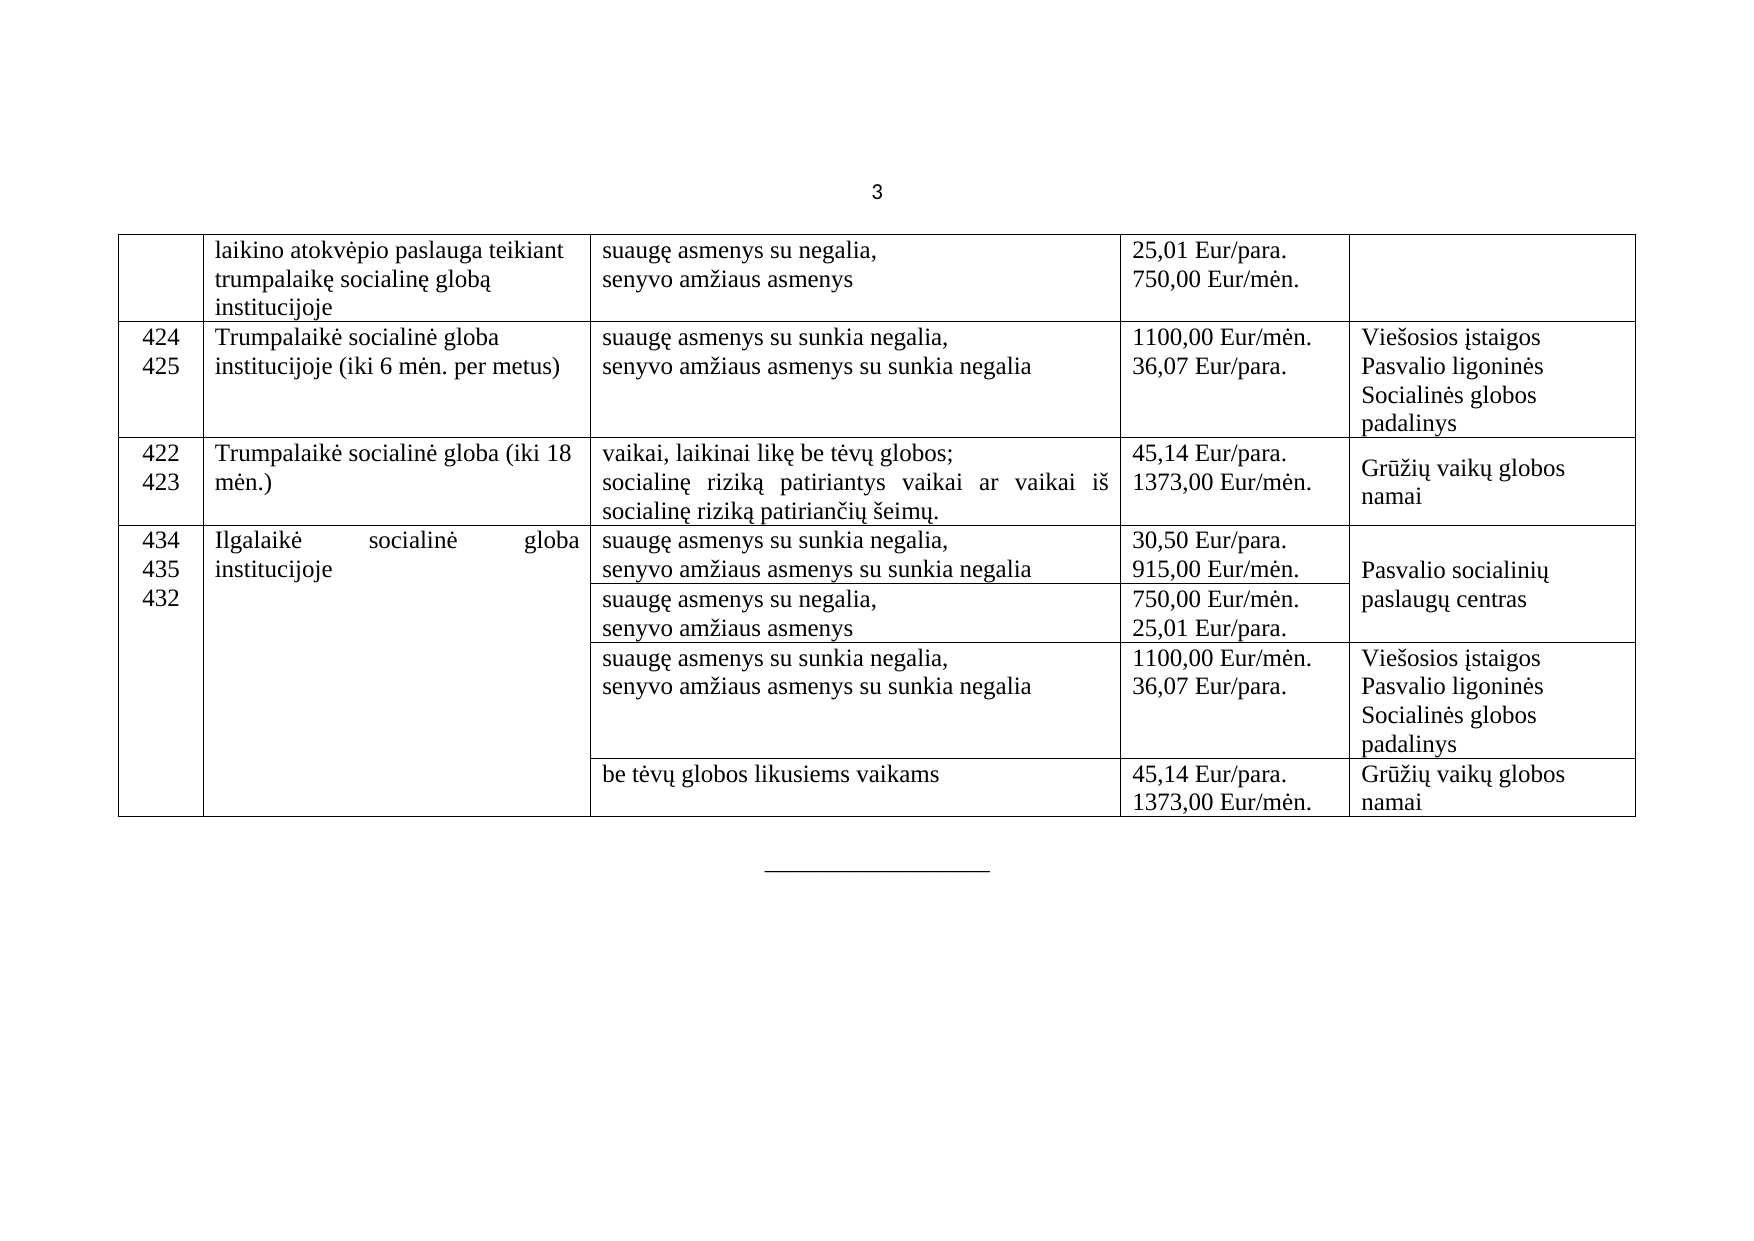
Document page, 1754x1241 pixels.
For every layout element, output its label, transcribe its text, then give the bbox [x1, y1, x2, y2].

table_cell suaugę asmenys su negalia, senyvo amžiaus asmenys [591, 235, 1120, 321]
table_cell 30,50 Eur/para. 915,00 Eur/mėn. [1121, 526, 1349, 583]
table_cell suaugę asmenys su sunkia negalia, senyvo amžiaus asmenys su sunkia negalia [591, 643, 1120, 758]
text __________________ [118, 846, 1636, 875]
table_cell laikino atokvėpio paslauga teikiant trumpalaikę socialinę globą institucijoje [204, 235, 590, 321]
table_cell Trumpalaikė socialinė globa (iki 18 mėn.) [204, 438, 590, 524]
table_cell 434 435 432 [119, 526, 203, 816]
table_cell 750,00 Eur/mėn. 25,01 Eur/para. [1121, 584, 1349, 642]
table_cell suaugę asmenys su sunkia negalia, senyvo amžiaus asmenys su sunkia negalia [591, 322, 1120, 437]
table_cell 25,01 Eur/para. 750,00 Eur/mėn. [1121, 235, 1349, 321]
table_cell Grūžių vaikų globos namai [1350, 759, 1635, 816]
table_cell 422 423 [119, 438, 203, 524]
table_cell suaugę asmenys su negalia, senyvo amžiaus asmenys [591, 584, 1120, 642]
table_cell Grūžių vaikų globos namai [1350, 438, 1635, 524]
table_cell be tėvų globos likusiems vaikams [591, 759, 1120, 816]
table_cell Trumpalaikė socialinė globa institucijoje (iki 6 mėn. per metus) [204, 322, 590, 437]
table_cell 45,14 Eur/para. 1373,00 Eur/mėn. [1121, 438, 1349, 524]
table_cell [1350, 235, 1635, 321]
table_cell vaikai, laikinai likę be tėvų globos; socialinę riziką patiriantys vaikai ar vaikai iš socialinę riziką patiriančių šeimų. [591, 438, 1120, 524]
table_cell Viešosios įstaigos Pasvalio ligoninės Socialinės globos padalinys [1350, 322, 1635, 437]
table_cell suaugę asmenys su sunkia negalia, senyvo amžiaus asmenys su sunkia negalia [591, 526, 1120, 583]
table_cell [119, 235, 203, 321]
table_cell 1100,00 Eur/mėn. 36,07 Eur/para. [1121, 643, 1349, 758]
table_cell Viešosios įstaigos Pasvalio ligoninės Socialinės globos padalinys [1350, 643, 1635, 758]
table_cell Pasvalio socialinių paslaugų centras [1350, 526, 1635, 642]
table_cell 1100,00 Eur/mėn. 36,07 Eur/para. [1121, 322, 1349, 437]
table_cell 45,14 Eur/para. 1373,00 Eur/mėn. [1121, 759, 1349, 816]
table_cell 424 425 [119, 322, 203, 437]
table_cell Ilgalaikė socialinė globa institucijoje [204, 526, 590, 816]
